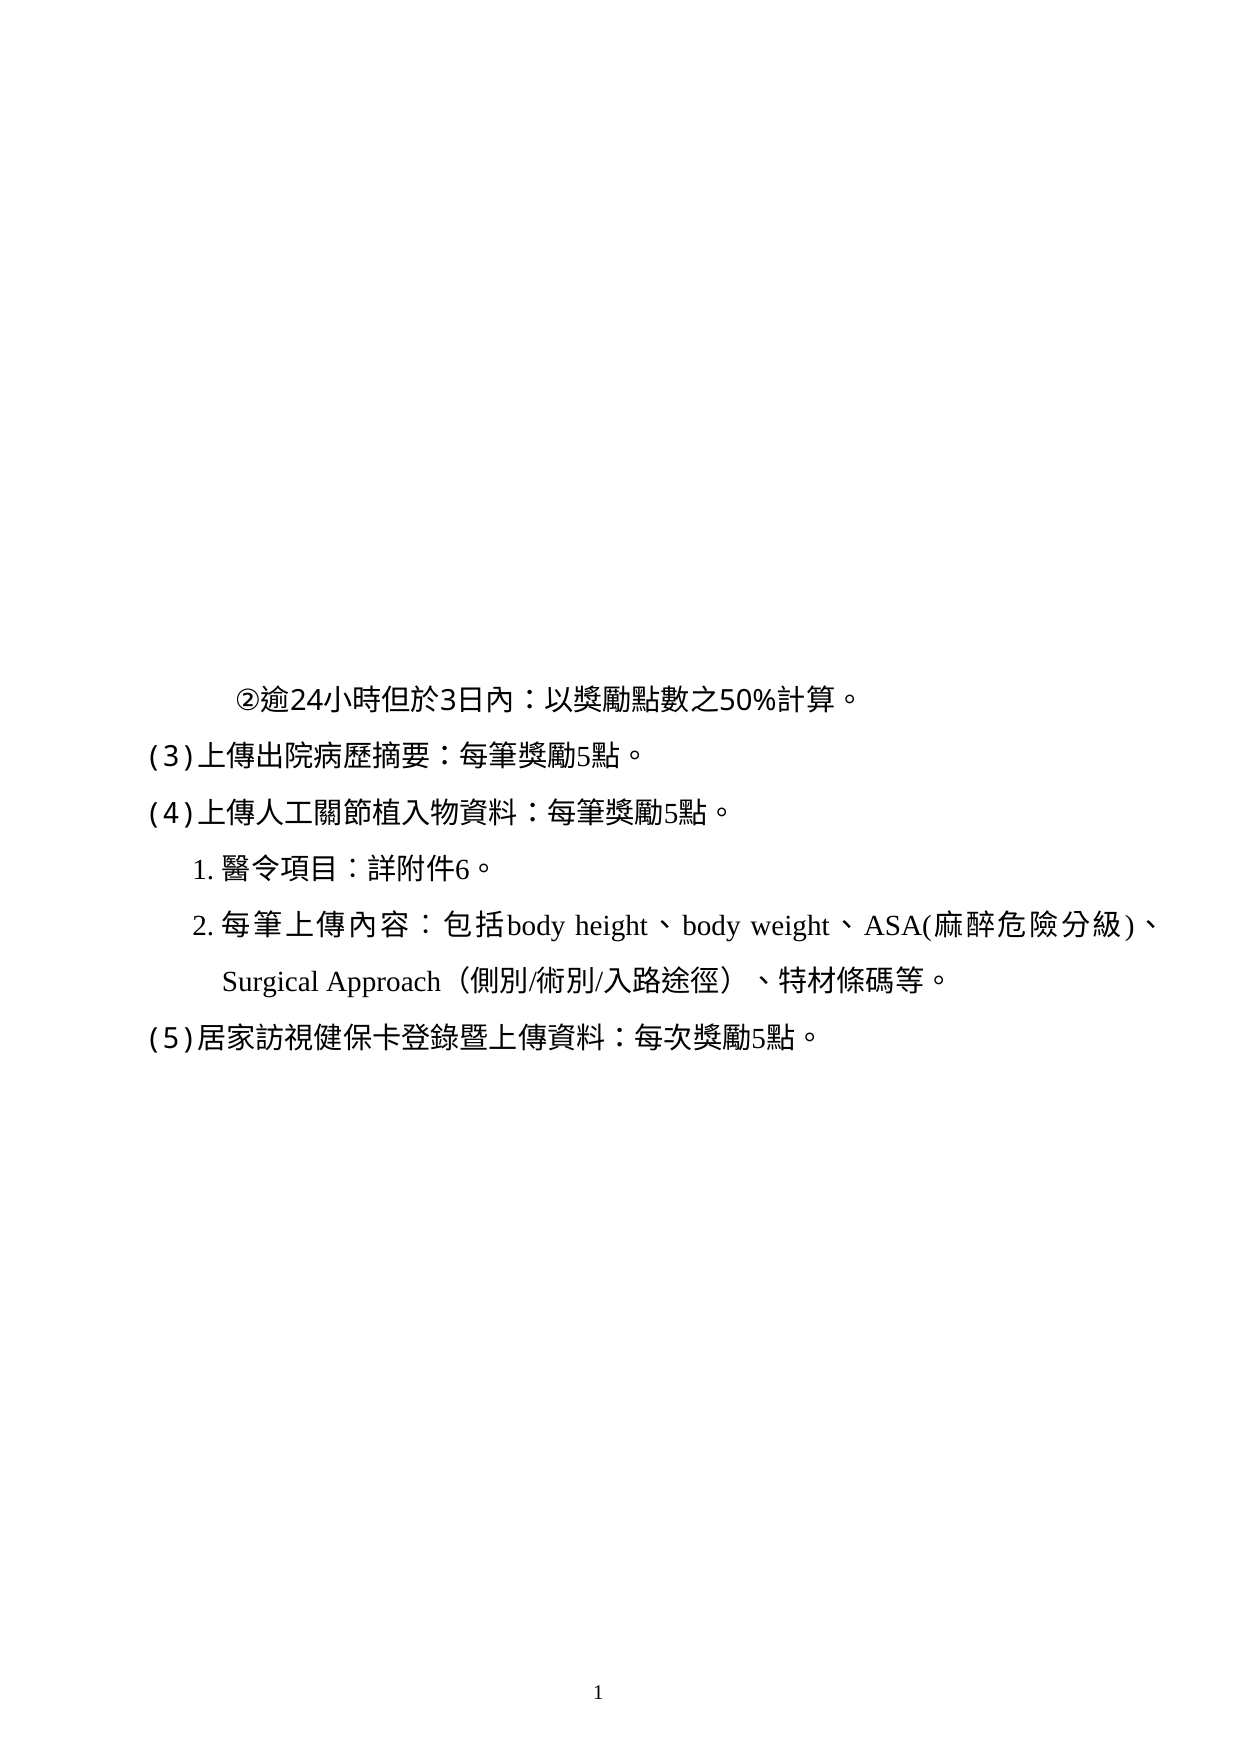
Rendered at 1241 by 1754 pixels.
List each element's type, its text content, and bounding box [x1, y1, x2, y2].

list 每筆上傳內容︰包括body height、body weight、ASA(麻醉危險分級)、Surgical Approach（側別/術別/入路途徑）、特材條碼等。 [192, 891, 1137, 1003]
list 醫令項目︰詳附件6。 [192, 834, 1137, 891]
list 居家訪視健保卡登錄暨上傳資料：每次獎勵5點。 [144, 1003, 1137, 1059]
list 上傳出院病歷摘要：每筆獎勵5點。 [144, 722, 1137, 778]
text ②逾24小時但於3日內：以獎勵點數之50%計算。 [234, 666, 1137, 722]
list 上傳人工關節植入物資料：每筆獎勵5點。 [144, 778, 1137, 834]
